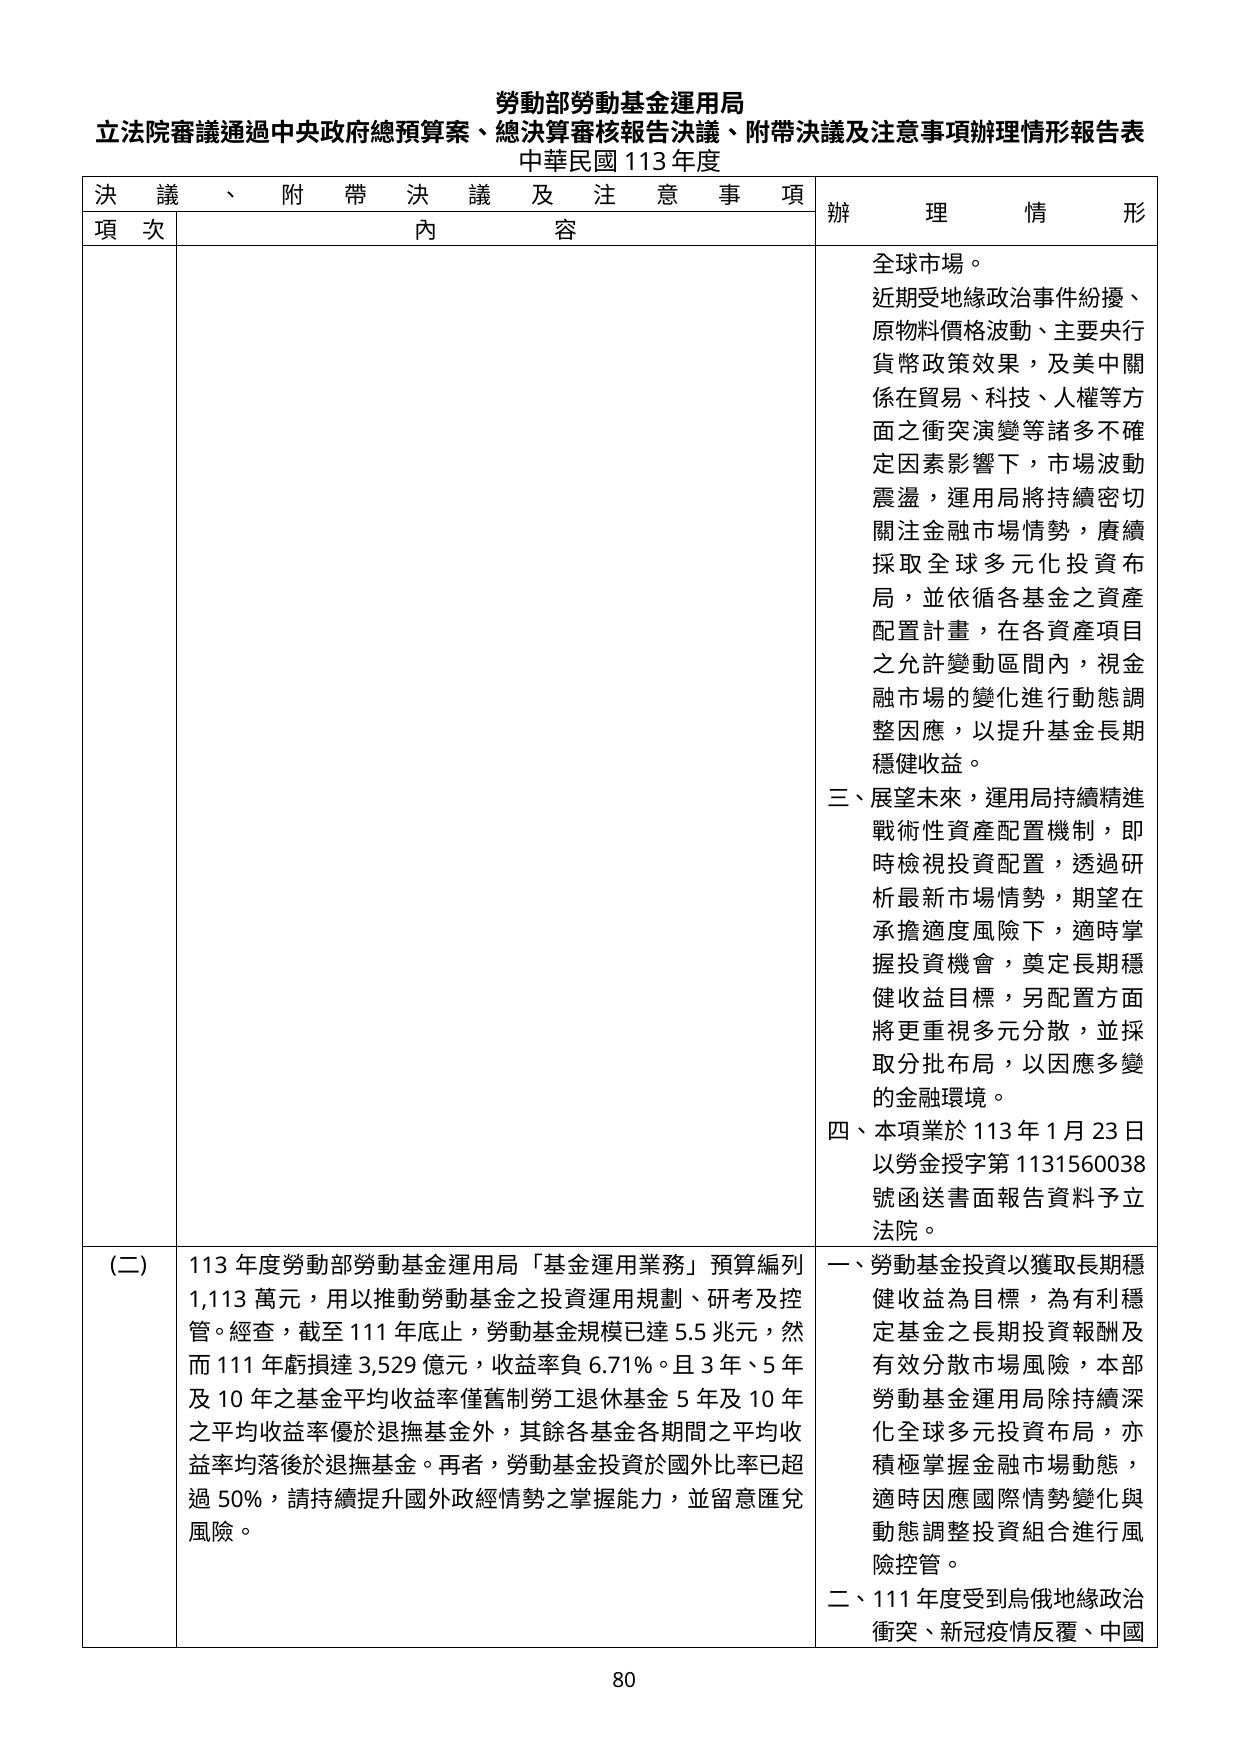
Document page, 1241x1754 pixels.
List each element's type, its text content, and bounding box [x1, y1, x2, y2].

table_cell 內 容 [177, 212, 815, 245]
table_cell 一、勞動基金投資以獲取長期穩 健收益為目標，為有利穩定基金之長期投資報酬及有效分散市場風險，本部勞動基金運用局除持續深化全球多元投資布局，亦積極掌握金融市場動態，適時因應國際情勢變化與動態調整投資組合進行風險控管。 二、111年度受到烏俄地緣政治衝突、新冠疫情反覆、中國 [816, 1247, 1157, 1647]
table_cell 項次 [83, 212, 176, 245]
table_cell (二) [83, 1247, 176, 1647]
table_cell 全球市場。 近期受地緣政治事件紛擾、原物料價格波動、主要央行貨幣政策效果，及美中關係在貿易、科技、人權等方面之衝突演變等諸多不確定因素影響下，市場波動震盪，運用局將持續密切關注金融市場情勢，賡續採取全球多元化投資布局，並依循各基金之資產配置計畫，在各資產項目之允許變動區間內，視金融市場的變化進行動態調整因應，以提升基金長期穩健收益。 三、展望未來，運用局持續精進戰術性資產配置機制，即時檢視投資配置，透過研析最新市場情勢，期望在承擔適度風險下，適時掌握投資機會，奠定長期穩健收益目標，另配置方面將更重視多元分散，並採取分批布局，以因應多變的金融環境。 四、本項業於113年1月23日以勞金授字第1131560038號函送書面報告資料予立法院。 [816, 246, 1157, 1246]
table_cell 113 年度勞動部勞動基金運用局「基金運用業務」預算編列 1,113 萬元，用以推動勞動基金之投資運用規劃、研考及控管。經查，截至 111 年底止，勞動基金規模已達 5.5 兆元，然而 111 年虧損達 3,529 億元，收益率負 6.71%。且 3 年、5 年及 10 年之基金平均收益率僅舊制勞工退休基金 5 年及 10 年之平均收益率優於退撫基金外，其餘各基金各期間之平均收益率均落後於退撫基金。再者，勞動基金投資於國外比率已超過 50%，請持續提升國外政經情勢之掌握能力，並留意匯兌風險。 [177, 1247, 815, 1647]
table_cell [83, 246, 176, 1246]
table_cell [177, 246, 815, 1246]
table_header 辦理情形 [816, 177, 1157, 245]
table_header 決議、附帶決議及注意事項 [83, 177, 815, 211]
